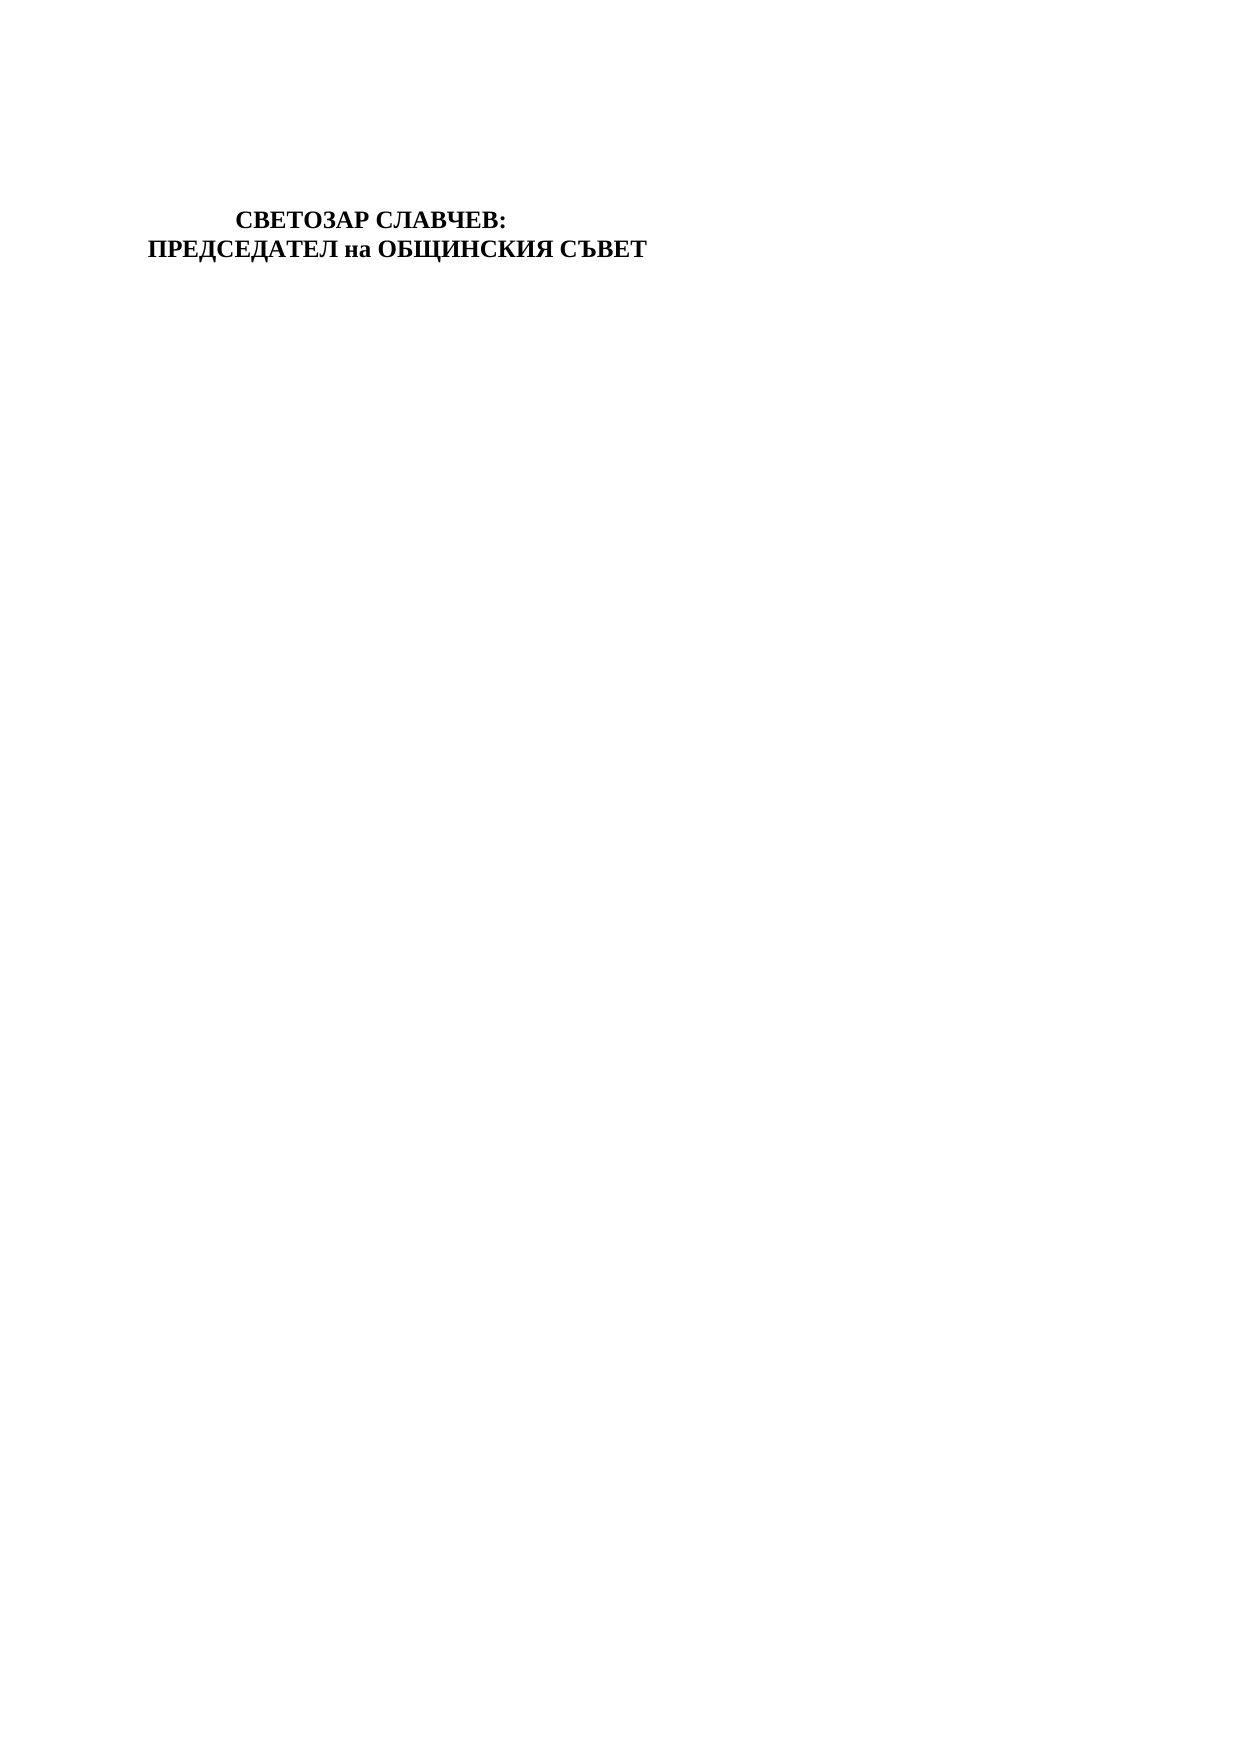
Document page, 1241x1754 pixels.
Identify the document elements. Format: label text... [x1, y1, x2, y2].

text СВЕТОЗАР СЛАВЧЕВ: [148, 205, 1093, 234]
text ПРЕДСЕДАТЕЛ на ОБЩИНСКИЯ СЪВЕТ [148, 234, 1093, 263]
